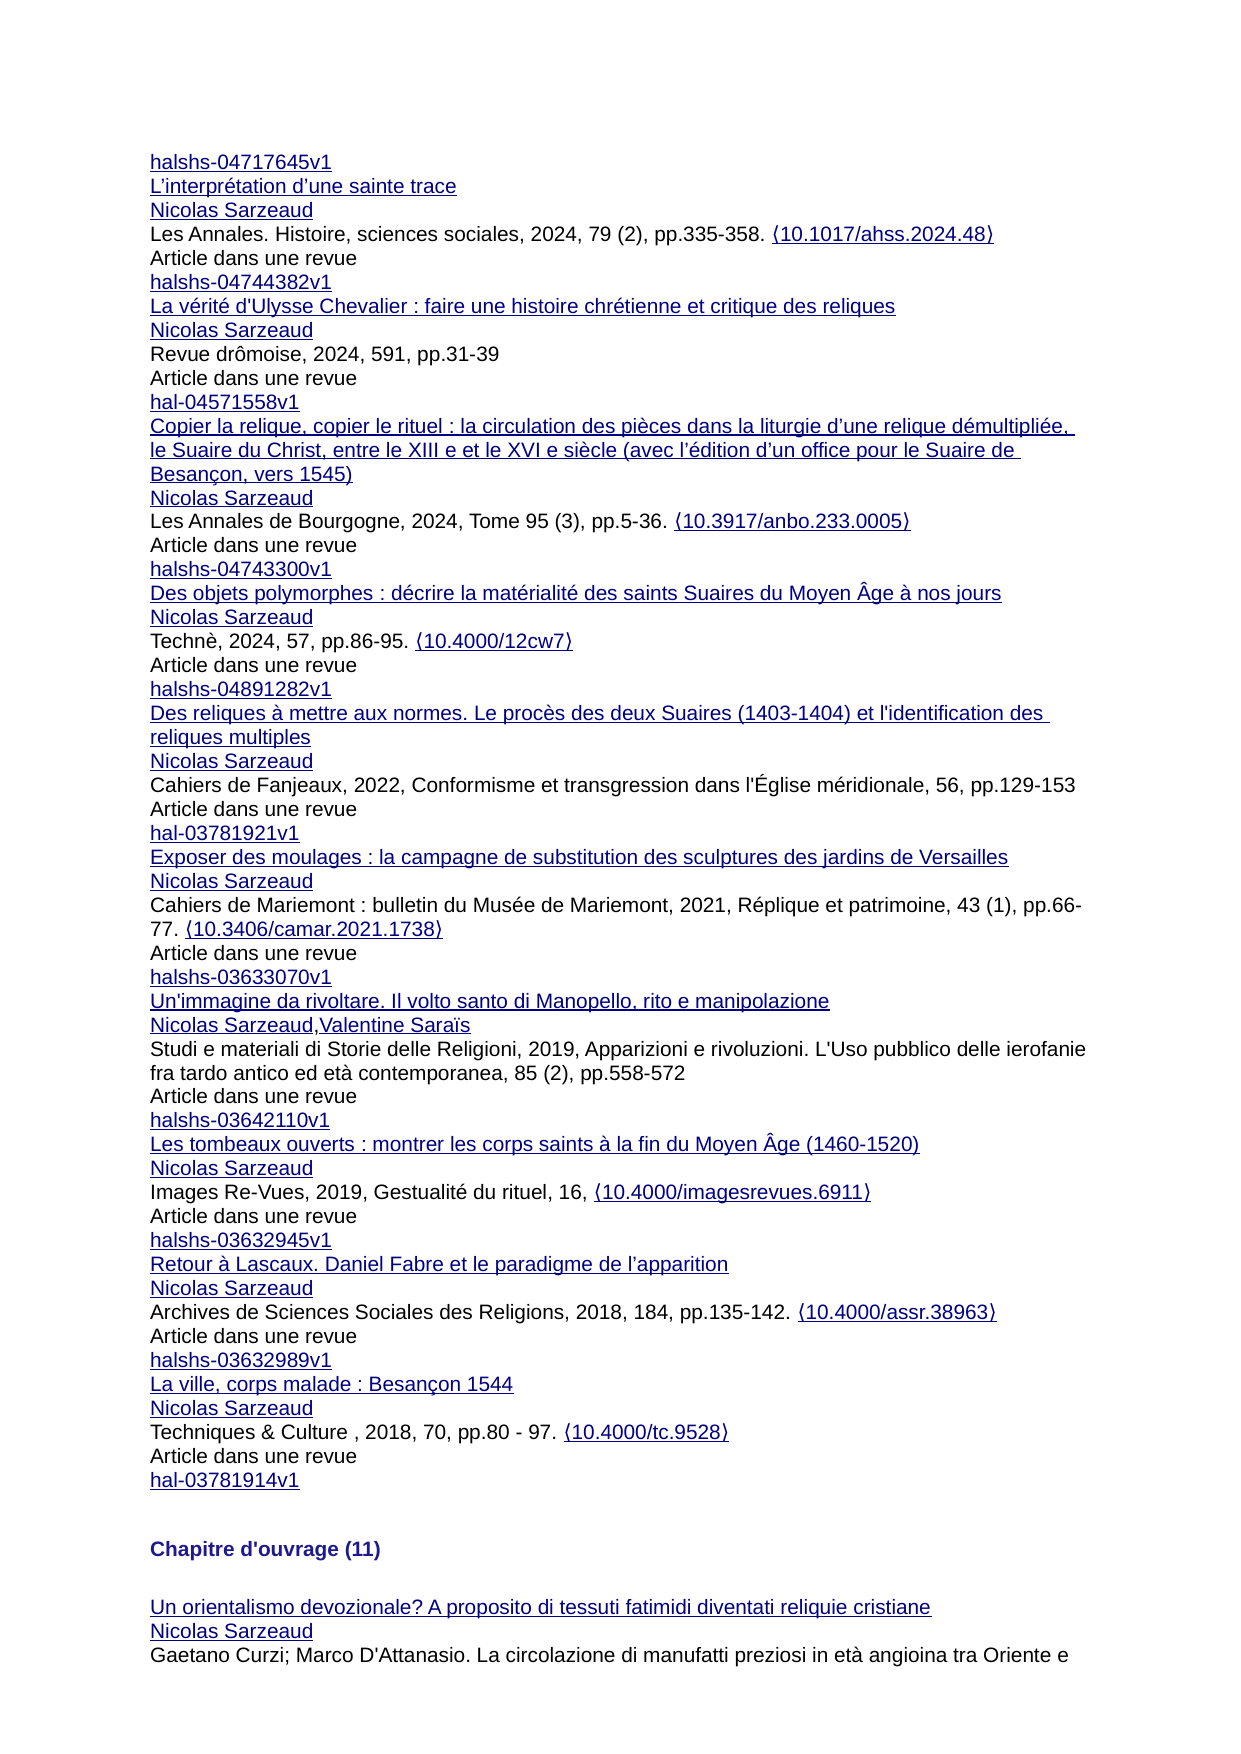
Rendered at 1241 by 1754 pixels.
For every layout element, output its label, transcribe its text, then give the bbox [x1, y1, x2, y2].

table_cell Retour à Lascaux. Daniel Fabre et le paradigme de l’apparition Nicolas Sarzeaud Archives de Sciences Sociales des Religions, 2018, 184, pp.135-142. ⟨10.4000/assr.38963⟩ Article dans une revue halshs-03632989v1 [150, 1252, 1090, 1372]
table_cell Copier la relique, copier le rituel : la circulation des pièces dans la liturgie d’une relique démultipliée, le Suaire du Christ, entre le XIII e et le XVI e siècle (avec l’édition d’un office pour le Suaire de Besançon, vers 1545) Nicolas Sarzeaud Les Annales de Bourgogne, 2024, Tome 95 (3), pp.5-36. ⟨10.3917/anbo.233.0005⟩ Article dans une revue halshs-04743300v1 [150, 414, 1090, 581]
table_cell halshs-04717645v1 [150, 150, 1090, 174]
table_header Un orientalismo devozionale? A proposito di tessuti fatimidi diventati reliquie cristiane Nicolas Sarzeaud Gaetano Curzi; Marco D'Attanasio. La circolazione di manufatti preziosi in età angioina tra Oriente e [150, 1595, 1090, 1667]
table_cell La vérité d'Ulysse Chevalier : faire une histoire chrétienne et critique des reliques Nicolas Sarzeaud Revue drômoise, 2024, 591, pp.31-39 Article dans une revue hal-04571558v1 [150, 294, 1090, 413]
table_cell Des reliques à mettre aux normes. Le procès des deux Suaires (1403-1404) et l'identification des reliques multiples Nicolas Sarzeaud Cahiers de Fanjeaux, 2022, Conformisme et transgression dans l'Église méridionale, 56, pp.129-153 Article dans une revue hal-03781921v1 [150, 701, 1090, 845]
table_cell L’interprétation d’une sainte trace Nicolas Sarzeaud Les Annales. Histoire, sciences sociales, 2024, 79 (2), pp.335-358. ⟨10.1017/ahss.2024.48⟩ Article dans une revue halshs-04744382v1 [150, 174, 1090, 294]
subtitle Chapitre d'ouvrage (11) [150, 1536, 1090, 1560]
table_cell Des objets polymorphes : décrire la matérialité des saints Suaires du Moyen Âge à nos jours Nicolas Sarzeaud Technè, 2024, 57, pp.86-95. ⟨10.4000/12cw7⟩ Article dans une revue halshs-04891282v1 [150, 581, 1090, 701]
table_cell Exposer des moulages : la campagne de substitution des sculptures des jardins de Versailles Nicolas Sarzeaud Cahiers de Mariemont : bulletin du Musée de Mariemont, 2021, Réplique et patrimoine, 43 (1), pp.66-77. ⟨10.3406/camar.2021.1738⟩ Article dans une revue halshs-03633070v1 [150, 845, 1090, 988]
table_cell Un'immagine da rivoltare. Il volto santo di Manopello, rito e manipolazione Nicolas Sarzeaud,Valentine Saraïs Studi e materiali di Storie delle Religioni, 2019, Apparizioni e rivoluzioni. L'Uso pubblico delle ierofanie fra tardo antico ed età contemporanea, 85 (2), pp.558-572 Article dans une revue halshs-03642110v1 [150, 989, 1090, 1132]
table_cell La ville, corps malade : Besançon 1544 Nicolas Sarzeaud Techniques & Culture , 2018, 70, pp.80 - 97. ⟨10.4000/tc.9528⟩ Article dans une revue hal-03781914v1 [150, 1372, 1090, 1492]
table_cell Les tombeaux ouverts : montrer les corps saints à la fin du Moyen Âge (1460-1520) Nicolas Sarzeaud Images Re-Vues, 2019, Gestualité du rituel, 16, ⟨10.4000/imagesrevues.6911⟩ Article dans une revue halshs-03632945v1 [150, 1132, 1090, 1252]
